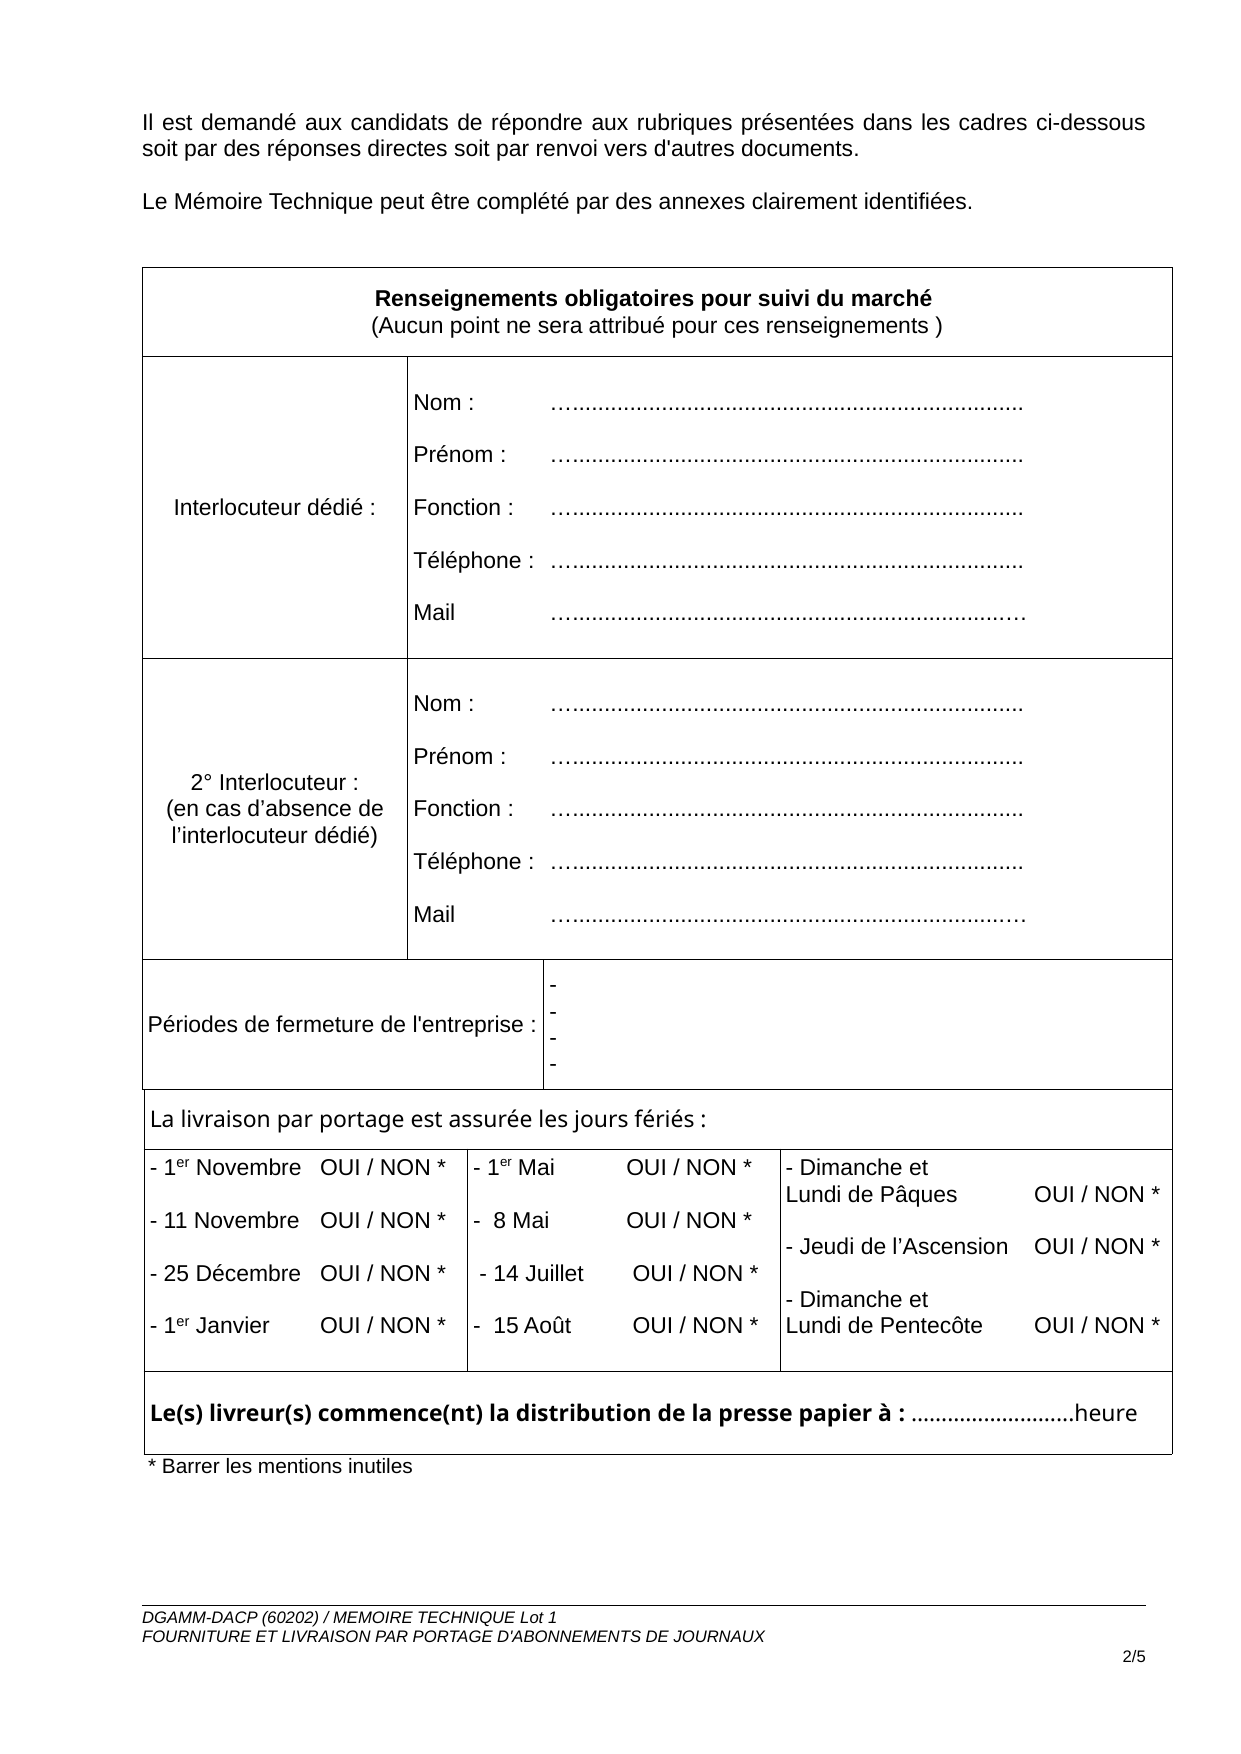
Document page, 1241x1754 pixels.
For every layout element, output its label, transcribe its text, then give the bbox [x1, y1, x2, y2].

table_cell Nom : Prénom : Fonction : Téléphone : Mail [408, 659, 543, 959]
table_cell Le(s) livreur(s) commence(nt) la distribution de la presse papier à : ……………………...heure [145, 1372, 1172, 1454]
table_cell OUI / NON * OUI / NON * OUI / NON * OUI / NON * [308, 1150, 467, 1371]
table_cell - 1er Mai - 8 Mai - 14 Juillet - 15 Août [468, 1150, 620, 1371]
table_cell …....................................................................... …....................................................................... …....................................................................... …....................................................................... …....................................................................… [543, 659, 1172, 959]
table_cell 2° Interlocuteur : (en cas d’absence de l’interlocuteur dédié) [143, 659, 407, 959]
table_cell Nom : Prénom : Fonction : Téléphone : Mail [408, 357, 543, 658]
table_cell - Dimanche et Lundi de Pâques - Jeudi de l’Ascension - Dimanche et Lundi de Pentecôte [781, 1150, 1022, 1371]
table_cell OUI / NON * OUI / NON * OUI / NON * [1022, 1150, 1172, 1371]
table_header La livraison par portage est assurée les jours fériés : [145, 1090, 1172, 1148]
table_cell - 1er Novembre - 11 Novembre - 25 Décembre - 1er Janvier [145, 1150, 308, 1371]
table_cell OUI / NON * OUI / NON * OUI / NON * OUI / NON * [620, 1150, 780, 1371]
table_cell …....................................................................... …....................................................................... …....................................................................... …....................................................................... …....................................................................… [543, 357, 1172, 658]
text * Barrer les mentions inutiles [142, 1454, 1146, 1479]
text Il est demandé aux candidats de répondre aux rubriques présentées dans les cadres ci-dessous soit par des réponses directes soit par renvoi vers d'autres documents. [142, 109, 1146, 162]
table_cell Périodes de fermeture de l'entreprise : [143, 960, 543, 1089]
table_cell - - - - [544, 960, 1172, 1089]
table_cell Interlocuteur dédié : [143, 357, 407, 658]
table_header Renseignements obligatoires pour suivi du marché (Aucun point ne sera attribué pour ces renseignements ) [143, 268, 1172, 356]
text Le Mémoire Technique peut être complété par des annexes clairement identifiées. [142, 188, 1146, 214]
